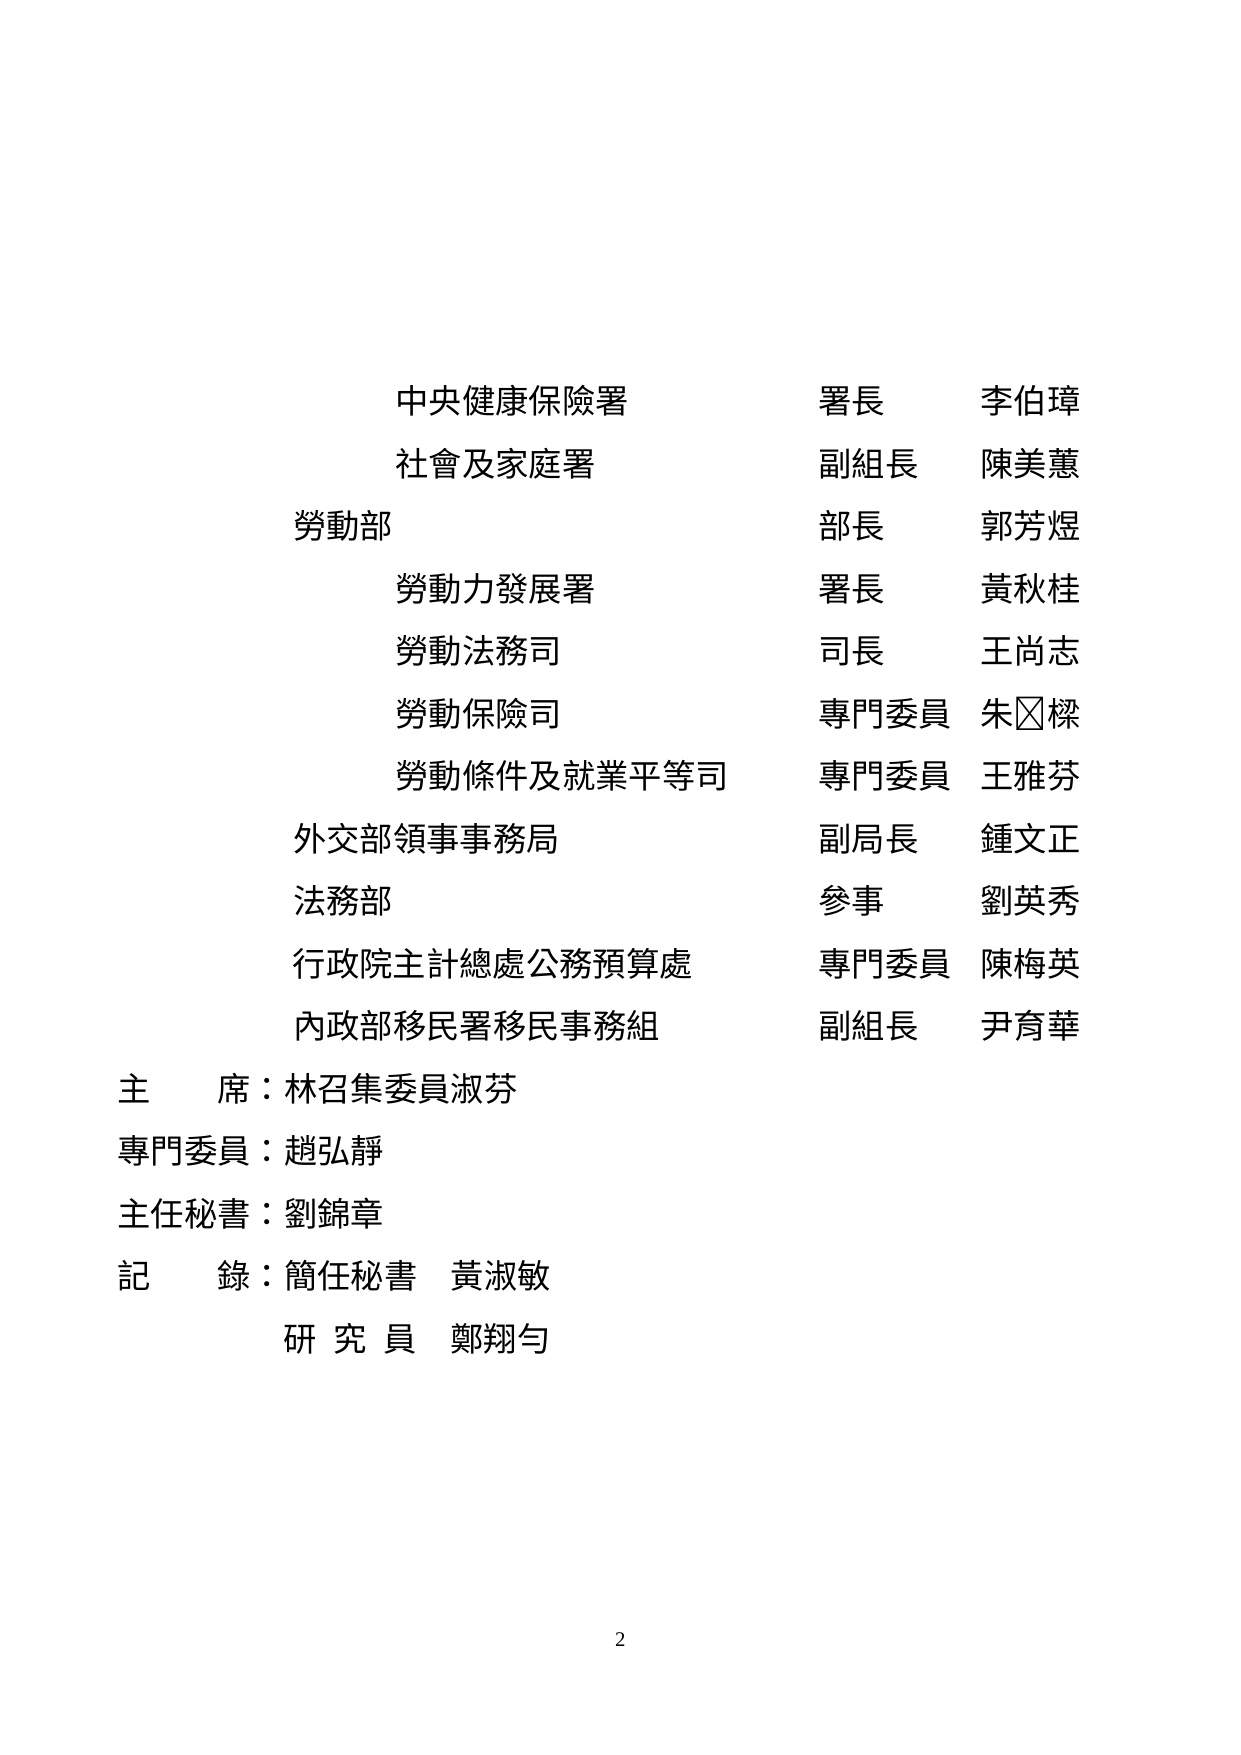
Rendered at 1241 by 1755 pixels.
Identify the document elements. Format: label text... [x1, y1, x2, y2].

table_cell 李伯璋 [978, 358, 1125, 420]
table_cell 副組長 [815, 420, 977, 483]
table_cell [118, 670, 226, 733]
table_cell 尹育華 [978, 983, 1125, 1045]
table_cell 署長 [815, 545, 977, 608]
table_cell [226, 670, 284, 733]
table_cell 專門委員 [815, 733, 977, 795]
table_cell 勞動保險司 [387, 670, 815, 733]
table_cell [284, 420, 387, 483]
table_cell 王雅芬 [978, 733, 1125, 795]
text 專門委員：趙弘靜 [117, 1108, 1122, 1170]
table_cell 司長 [815, 608, 977, 670]
table_cell 社會及家庭署 [387, 420, 815, 483]
table_cell 勞動法務司 [387, 608, 815, 670]
table_cell [118, 483, 226, 545]
table_cell [118, 858, 226, 920]
table_cell [226, 858, 284, 920]
table_cell [226, 420, 284, 483]
table_cell 法務部 [284, 858, 815, 920]
table_cell [226, 795, 284, 858]
table_cell 勞動部 [284, 483, 815, 545]
table_cell 陳美蕙 [978, 420, 1125, 483]
table_cell 鍾文正 [978, 795, 1125, 858]
table_cell [284, 733, 387, 795]
table_cell 參事 [815, 858, 977, 920]
text 主任秘書：劉錦章 [117, 1170, 1122, 1233]
table_cell 外交部領事事務局 [284, 795, 815, 858]
table_cell [284, 608, 387, 670]
table_cell [118, 420, 226, 483]
table_cell 黃秋桂 [978, 545, 1125, 608]
table_cell 陳梅英 [978, 920, 1125, 983]
table_cell 行政院主計總處公務預算處 [284, 920, 815, 983]
table_cell [226, 608, 284, 670]
table_cell [118, 733, 226, 795]
table_cell [284, 545, 387, 608]
table_cell [226, 545, 284, 608]
table_cell [226, 983, 284, 1045]
table_cell 部長 [815, 483, 977, 545]
text 主 席：林召集委員淑芬 [117, 1045, 1182, 1108]
table_cell [226, 483, 284, 545]
table_cell [226, 920, 284, 983]
table_cell [284, 358, 387, 420]
table_cell 劉英秀 [978, 858, 1125, 920]
table_cell [226, 358, 284, 420]
table_cell 專門委員 [815, 920, 977, 983]
table_cell 王尚志 [978, 608, 1125, 670]
table_cell 勞動條件及就業平等司 [387, 733, 815, 795]
table_cell 勞動力發展署 [387, 545, 815, 608]
table_cell [226, 733, 284, 795]
text 研 究 員 鄭翔勻 [117, 1295, 1122, 1358]
table_cell [118, 983, 226, 1045]
table_cell 朱樑 [978, 670, 1125, 733]
table_cell 副組長 [815, 983, 977, 1045]
table_cell 中央健康保險署 [387, 358, 815, 420]
table_cell 副局長 [815, 795, 977, 858]
text 記 錄：簡任秘書 黃淑敏 [117, 1233, 1122, 1295]
table_cell [284, 670, 387, 733]
table_cell 內政部移民署移民事務組 [284, 983, 815, 1045]
table_cell [118, 920, 226, 983]
table_cell 專門委員 [815, 670, 977, 733]
table_cell 郭芳煜 [978, 483, 1125, 545]
table_cell 署長 [815, 358, 977, 420]
table_cell [118, 795, 226, 858]
table_cell [118, 358, 226, 420]
table_cell [118, 545, 226, 608]
table_cell [118, 608, 226, 670]
